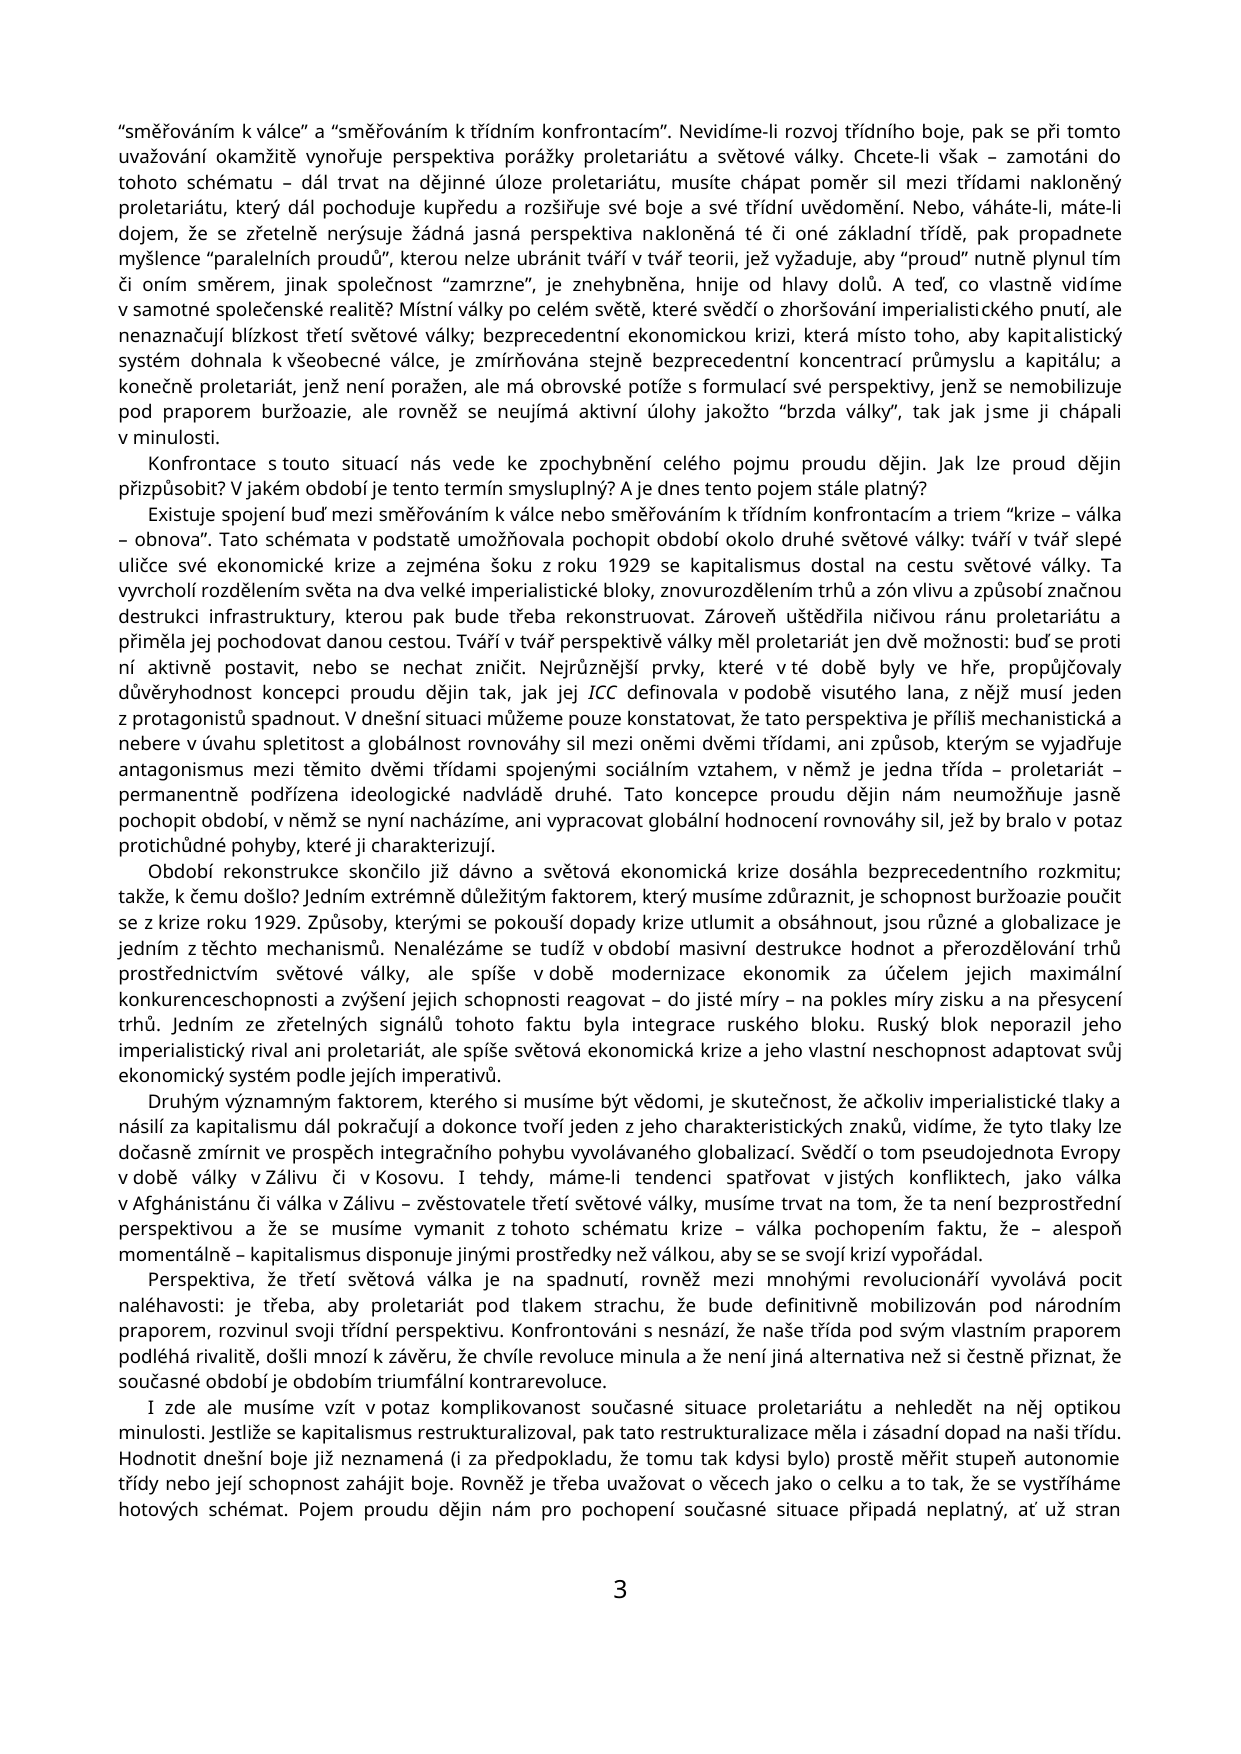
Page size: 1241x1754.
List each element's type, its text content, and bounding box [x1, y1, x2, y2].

text I zde ale musíme vzít v potaz komplikovanost současné situace proletariátu a nehledět na něj optikou minulosti. Jestliže se kapitalismus restrukturalizoval, pak tato restrukturalizace měla i zásadní dopad na naši třídu. Hodnotit dnešní boje již neznamená (i za předpokladu, že tomu tak kdysi bylo) prostě měřit stupeň autonomie třídy nebo její schopnost zahájit boje. Rovněž je třeba uvažovat o věcech jako o celku a to tak, že se vystříháme hotových schémat. Pojem proudu dějin nám pro pochopení současné situace připadá neplatný, ať už stran [118, 1394, 1122, 1522]
text Perspektiva, že třetí světová válka je na spadnutí, rovněž mezi mnohými revolucionáří vyvolává pocit naléhavosti: je třeba, aby proletariát pod tlakem strachu, že bude definitivně mobilizován pod národním praporem, rozvinul svoji třídní perspektivu. Konfrontováni s nesnází, že naše třída pod svým vlastním praporem podléhá rivalitě, došli mnozí k závěru, že chvíle revoluce minula a že není jiná alternativa než si čestně přiznat, že současné období je obdobím triumfální kontrarevoluce. [118, 1267, 1122, 1394]
text Období rekonstrukce skončilo již dávno a světová ekonomická krize dosáhla bezprecedentního rozkmitu; takže, k čemu došlo? Jedním extrémně důležitým faktorem, který musíme zdůraznit, je schopnost buržoazie poučit se z krize roku 1929. Způsoby, kterými se pokouší dopady krize utlumit a obsáhnout, jsou různé a globalizace je jedním z těchto mechanismů. Nenalézáme se tudíž v období masivní destrukce hodnot a přerozdělování trhů prostřednictvím světové války, ale spíše v době modernizace ekonomik za účelem jejich maximální konkurenceschopnosti a zvýšení jejich schopnosti reagovat – do jisté míry – na pokles míry zisku a na přesycení trhů. Jedním ze zřetelných signálů tohoto faktu byla integrace ruského bloku. Ruský blok neporazil jeho imperialistický rival ani proletariát, ale spíše světová ekonomická krize a jeho vlastní neschopnost adaptovat svůj ekonomický systém podle jejích imperativů. [118, 858, 1122, 1088]
text Konfrontace s touto situací nás vede ke zpochybnění celého pojmu proudu dějin. Jak lze proud dějin přizpůsobit? V jakém období je tento termín smysluplný? A je dnes tento pojem stále platný? [118, 450, 1122, 501]
text Existuje spojení buď mezi směřováním k válce nebo směřováním k třídním konfrontacím a triem “krize – válka – obnova”. Tato schémata v podstatě umožňovala pochopit období okolo druhé světové války: tváří v tvář slepé uličce své ekonomické krize a zejména šoku z roku 1929 se kapitalismus dostal na cestu světové války. Ta vyvrcholí rozdělením světa na dva velké imperialistické bloky, znovurozdělením trhů a zón vlivu a způsobí značnou destrukci infrastruktury, kterou pak bude třeba rekonstruovat. Zároveň uštědřila ničivou ránu proletariátu a přiměla jej pochodovat danou cestou. Tváří v tvář perspektivě války měl proletariát jen dvě možnosti: buď se proti ní aktivně postavit, nebo se nechat zničit. Nejrůznější prvky, které v té době byly ve hře, propůjčovaly důvěryhodnost koncepci proudu dějin tak, jak jej ICC definovala v podobě visutého lana, z nějž musí jeden z protagonistů spadnout. V dnešní situaci můžeme pouze konstatovat, že tato perspektiva je příliš mechanistická a nebere v úvahu spletitost a globálnost rovnováhy sil mezi oněmi dvěmi třídami, ani způsob, kterým se vyjadřuje antagonismus mezi těmito dvěmi třídami spojenými sociálním vztahem, v němž je jedna třída – proletariát – permanentně podřízena ideologické nadvládě druhé. Tato koncepce proudu dějin nám neumožňuje jasně pochopit období, v němž se nyní nacházíme, ani vypracovat globální hodnocení rovnováhy sil, jež by bralo v potaz protichůdné pohyby, které ji charakterizují. [118, 501, 1122, 858]
text “směřováním k válce” a “směřováním k třídním konfrontacím”. Nevidíme-li rozvoj třídního boje, pak se při tomto uvažování okamžitě vynořuje perspektiva porážky proletariátu a světové války. Chcete-li však – zamotáni do tohoto schématu – dál trvat na dějinné úloze proletariátu, musíte chápat poměr sil mezi třídami nakloněný proletariátu, který dál pochoduje kupředu a rozšiřuje své boje a své třídní uvědomění. Nebo, váháte-li, máte-li dojem, že se zřetelně nerýsuje žádná jasná perspektiva nakloněná té či oné základní třídě, pak propadnete myšlence “paralelních proudů”, kterou nelze ubránit tváří v tvář teorii, jež vyžaduje, aby “proud” nutně plynul tím či oním směrem, jinak společnost “zamrzne”, je znehybněna, hnije od hlavy dolů. A teď, co vlastně vidíme v samotné společenské realitě? Místní války po celém světě, které svědčí o zhoršování imperialistického pnutí, ale nenaznačují blízkost třetí světové války; bezprecedentní ekonomickou krizi, která místo toho, aby kapitalistický systém dohnala k všeobecné válce, je zmírňována stejně bezprecedentní koncentrací průmyslu a kapitálu; a konečně proletariát, jenž není poražen, ale má obrovské potíže s formulací své perspektivy, jenž se nemobilizuje pod praporem buržoazie, ale rovněž se neujímá aktivní úlohy jakožto “brzda války”, tak jak jsme ji chápali v minulosti. [118, 118, 1122, 450]
text Druhým významným faktorem, kterého si musíme být vědomi, je skutečnost, že ačkoliv imperialistické tlaky a násilí za kapitalismu dál pokračují a dokonce tvoří jeden z jeho charakteristických znaků, vidíme, že tyto tlaky lze dočasně zmírnit ve prospěch integračního pohybu vyvolávaného globalizací. Svědčí o tom pseudojednota Evropy v době války v Zálivu či v Kosovu. I tehdy, máme-li tendenci spatřovat v jistých konfliktech, jako válka v Afghánistánu či válka v Zálivu – zvěstovatele třetí světové války, musíme trvat na tom, že ta není bezprostřední perspektivou a že se musíme vymanit z tohoto schématu krize – válka pochopením faktu, že – alespoň momentálně – kapitalismus disponuje jinými prostředky než válkou, aby se se svojí krizí vypořádal. [118, 1088, 1122, 1267]
